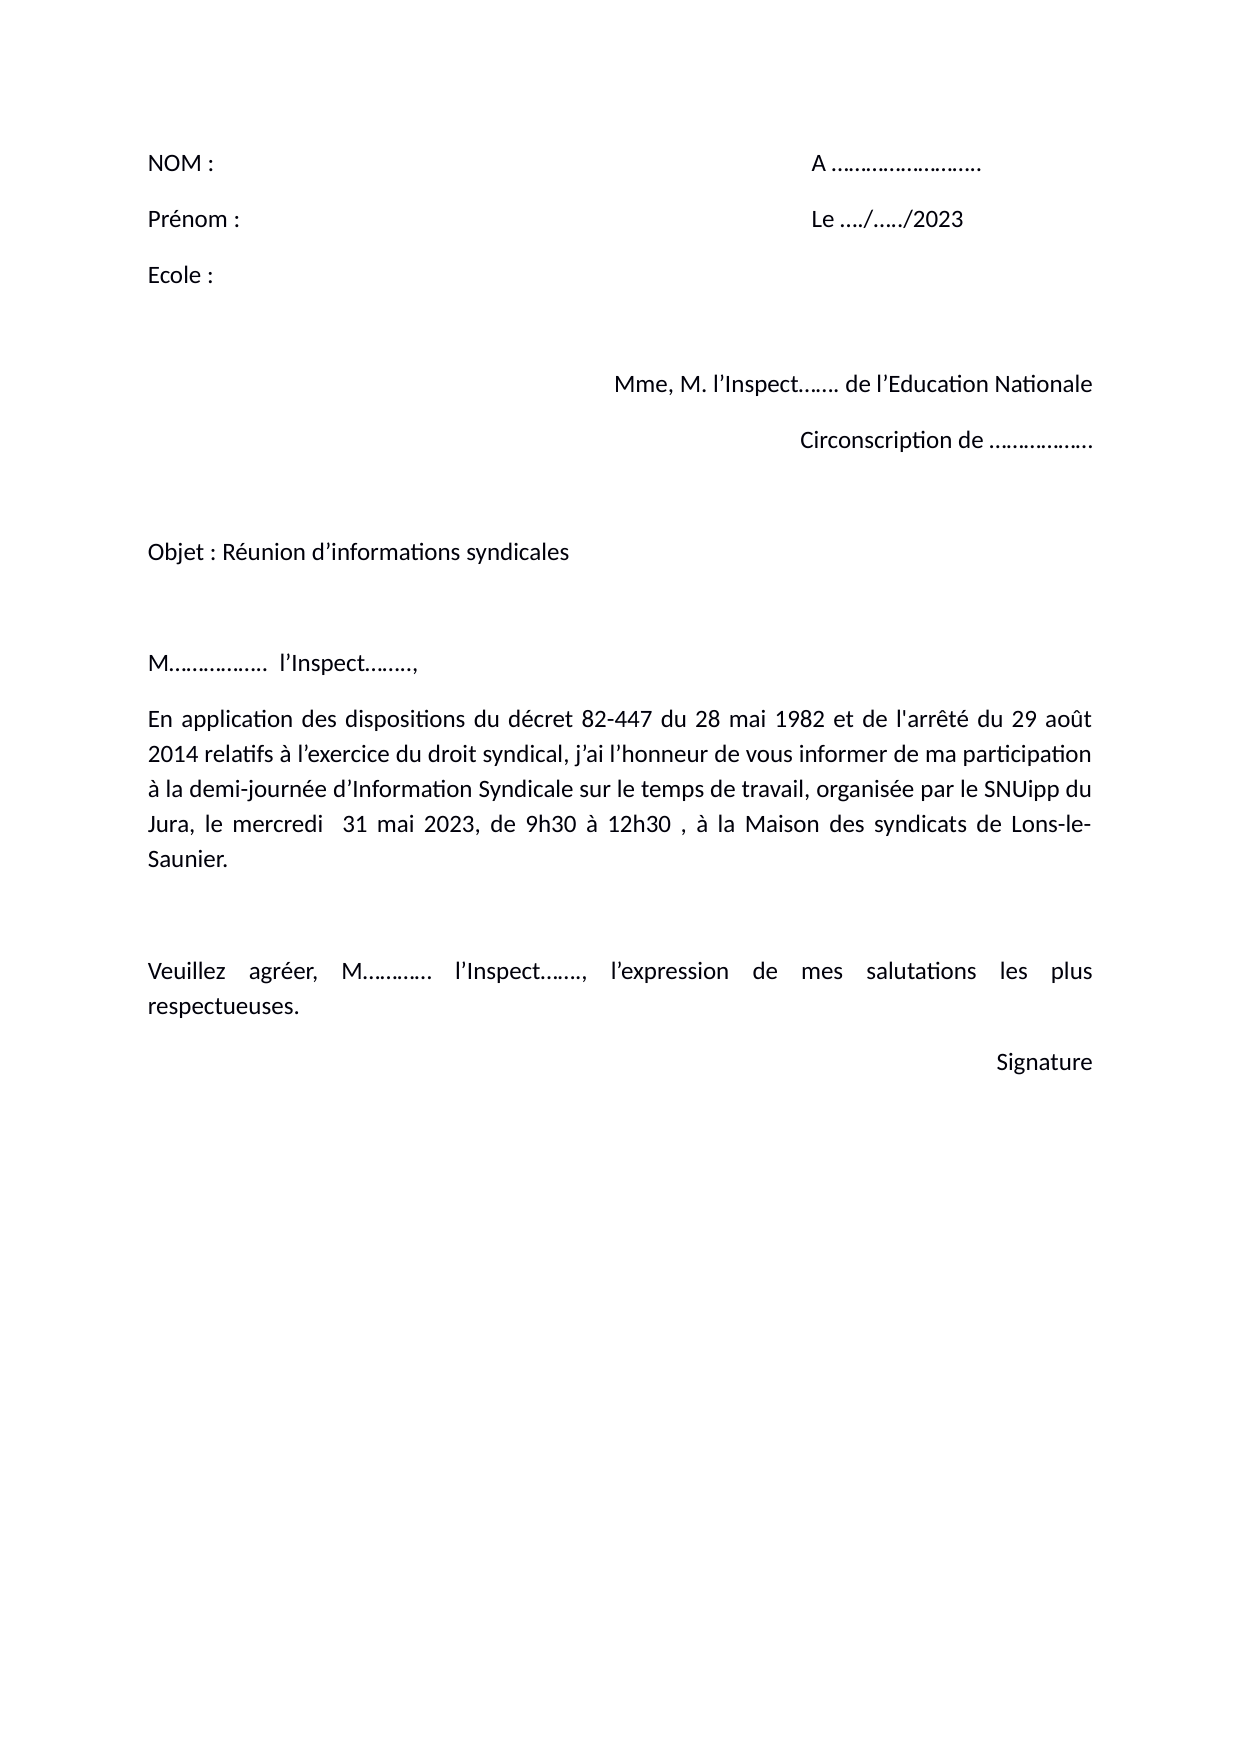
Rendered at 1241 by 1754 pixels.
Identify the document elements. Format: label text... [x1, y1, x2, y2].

text En application des dispositions du décret 82-447 du 28 mai 1982 et de l'arrêté du 29 août 2014 relatifs à l’exercice du droit syndical, j’ai l’honneur de vous informer de ma participation à la demi-journée d’Information Syndicale sur le temps de travail, organisée par le SNUipp du Jura, le mercredi 31 mai 2023, de 9h30 à 12h30 , à la Maison des syndicats de Lons-le-Saunier. [148, 703, 1093, 874]
text Objet : Réunion d’informations syndicales [148, 536, 1093, 566]
text Circonscription de ……………… [443, 424, 1093, 454]
text Ecole : [148, 259, 1093, 290]
text Signature [148, 1046, 1093, 1076]
text NOM : A …………………….. [148, 148, 1093, 178]
text Prénom : Le …./…../2023 [148, 203, 1093, 234]
text Mme, M. l’Inspect……. de l’Education Nationale [516, 368, 1093, 399]
text Veuillez agréer, M………… l’Inspect……., l’expression de mes salutations les plus respectueuses. [148, 955, 1093, 1020]
text M…………….. l’Inspect…….., [148, 647, 1093, 678]
